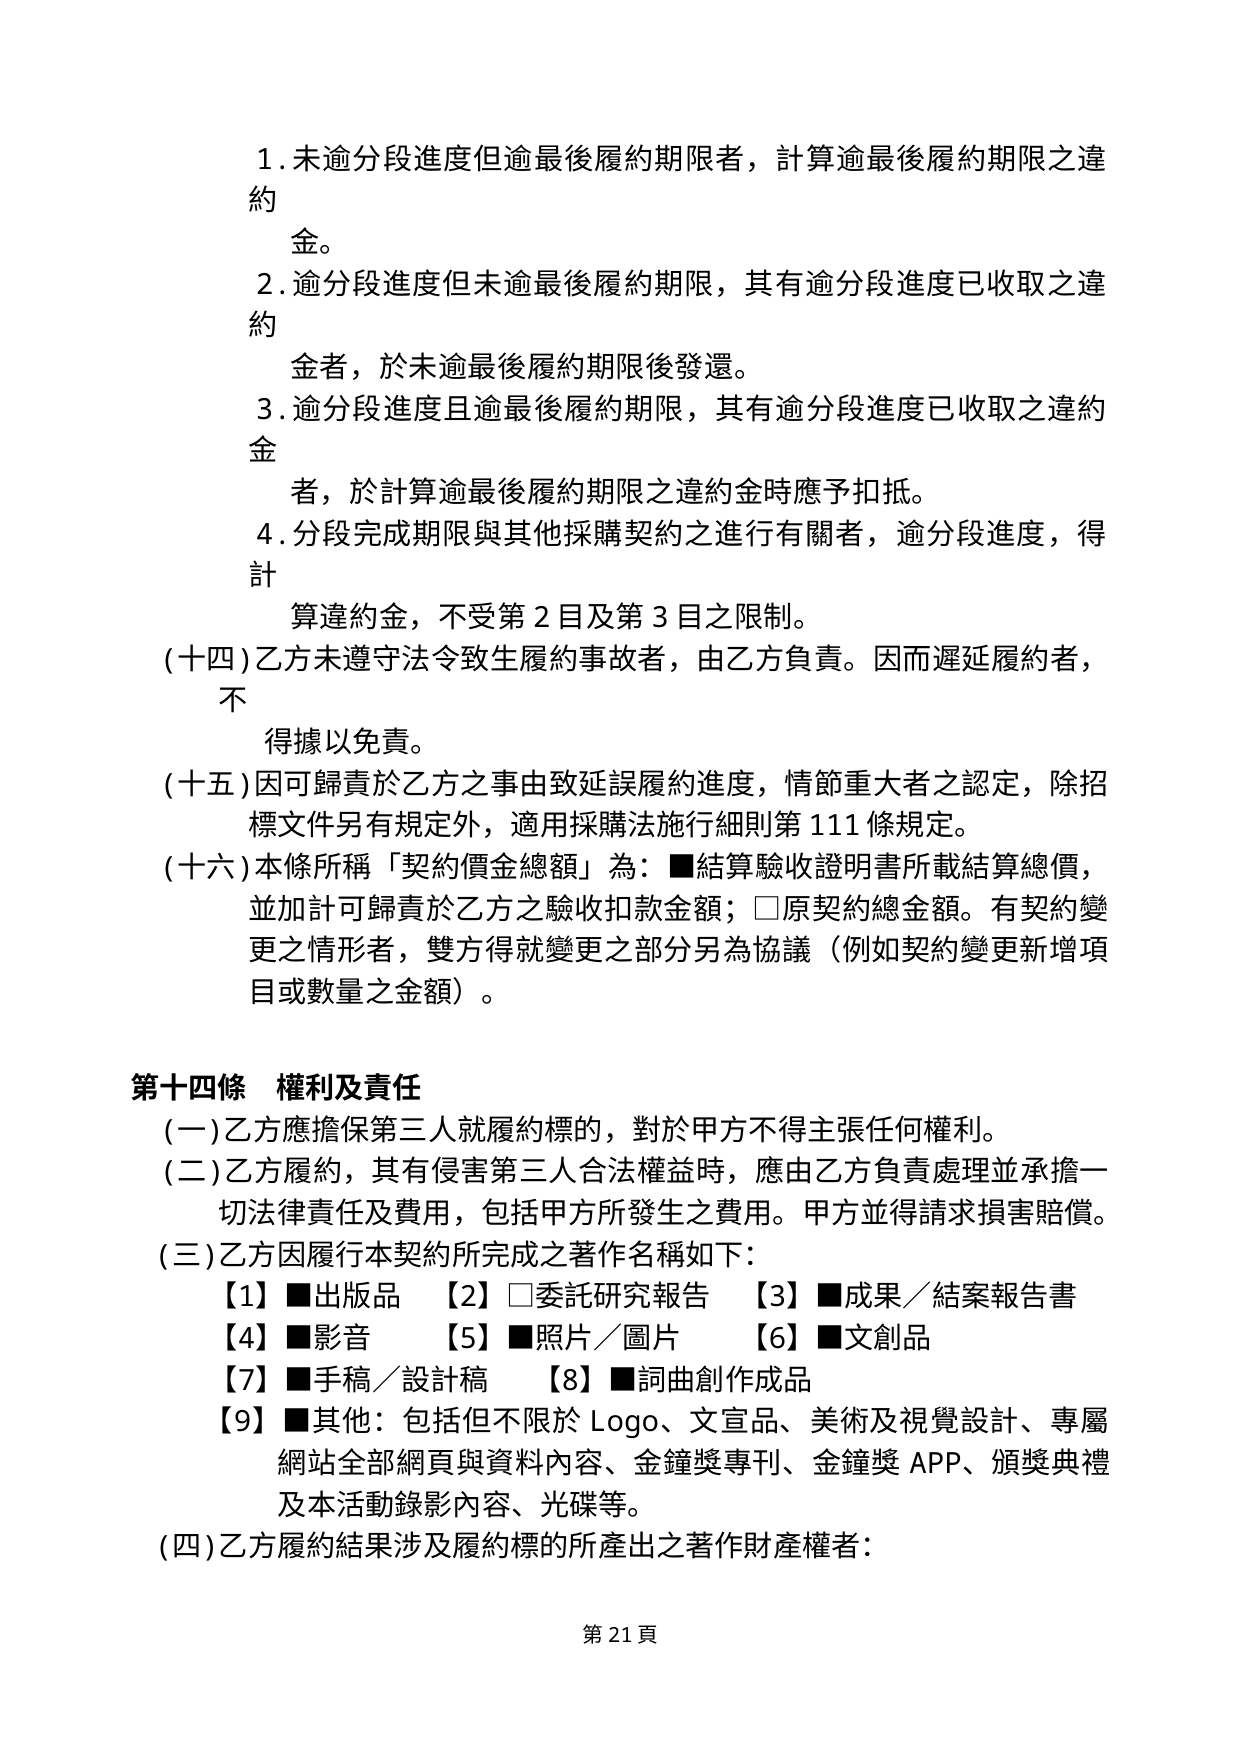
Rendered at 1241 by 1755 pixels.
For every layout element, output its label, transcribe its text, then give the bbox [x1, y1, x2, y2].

text 4.分段完成期限與其他採購契約之進行有關者，逾分段進度，得計 [218, 511, 1108, 594]
text 【9】■其他：包括但不限於Logo、文宣品、美術及視覺設計、專屬網站全部網頁與資料內容、金鐘獎專刊、金鐘獎APP、頒獎典禮及本活動錄影內容、光碟等。 [204, 1398, 1110, 1523]
text 【7】■手稿／設計稿 【8】■詞曲創作成品 [179, 1357, 1110, 1398]
text 得據以免責。 [159, 719, 1110, 761]
text 【1】■出版品 【2】□委託研究報告 【3】■成果／結案報告書 [179, 1273, 1110, 1315]
text (十五)因可歸責於乙方之事由致延誤履約進度，情節重大者之認定，除招標文件另有規定外，適用採購法施行細則第111條規定。 [159, 761, 1110, 844]
text 3.逾分段進度且逾最後履約期限，其有逾分段進度已收取之違約金 [218, 386, 1108, 469]
text 金者，於未逾最後履約期限後發還。 [218, 344, 1108, 386]
text (十四)乙方未遵守法令致生履約事故者，由乙方負責。因而遲延履約者，不 [159, 636, 1110, 719]
text 金。 [218, 219, 1108, 261]
text 第十四條 權利及責任 [130, 1065, 1110, 1107]
text (四)乙方履約結果涉及履約標的所產出之著作財產權者： [154, 1523, 1110, 1565]
text 2.逾分段進度但未逾最後履約期限，其有逾分段進度已收取之違約 [218, 261, 1108, 344]
text (十六)本條所稱「契約價金總額」為：■結算驗收證明書所載結算總價，並加計可歸責於乙方之驗收扣款金額；□原契約總金額。有契約變更之情形者，雙方得就變更之部分另為協議（例如契約變更新增項目或數量之金額）。 [159, 844, 1110, 1011]
text (二)乙方履約，其有侵害第三人合法權益時，應由乙方負責處理並承擔一切法律責任及費用，包括甲方所發生之費用。甲方並得請求損害賠償。 [159, 1148, 1110, 1232]
text 算違約金，不受第2目及第3目之限制。 [218, 594, 1108, 636]
text (一)乙方應擔保第三人就履約標的，對於甲方不得主張任何權利。 [159, 1107, 1110, 1148]
text 1.未逾分段進度但逾最後履約期限者，計算逾最後履約期限之違約 [218, 136, 1108, 219]
text 【4】■影音 【5】■照片／圖片 【6】■文創品 [179, 1315, 1110, 1357]
text (三)乙方因履行本契約所完成之著作名稱如下： [154, 1232, 1110, 1273]
text 者，於計算逾最後履約期限之違約金時應予扣抵。 [218, 469, 1108, 511]
